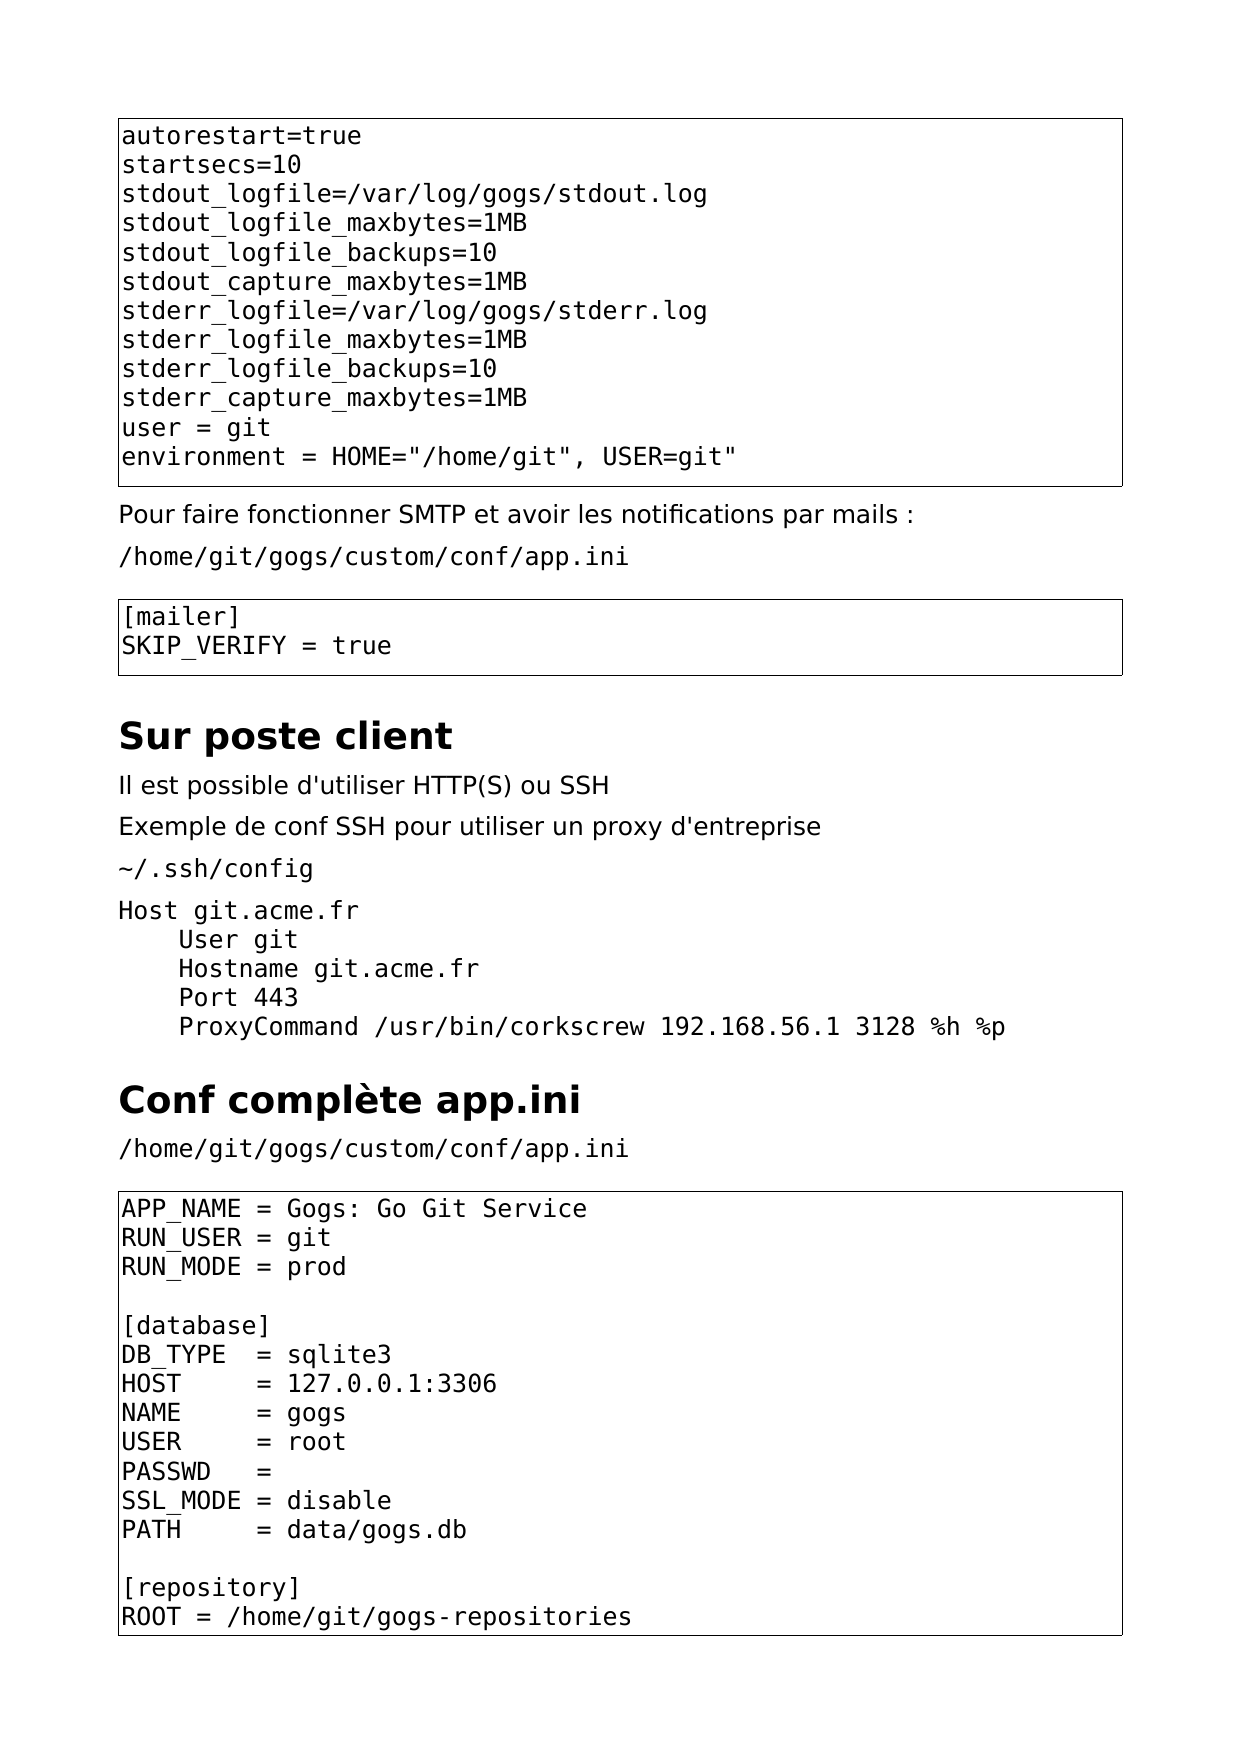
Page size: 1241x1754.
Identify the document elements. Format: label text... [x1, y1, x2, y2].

subtitle Conf complète app.ini [118, 1078, 1122, 1122]
text Il est possible d'utiliser HTTP(S) ou SSH [118, 771, 1122, 800]
text Host git.acme.fr User git Hostname git.acme.fr Port 443 ProxyCommand /usr/bin/corkscrew 192.168.56.1 3128 %h %p [118, 896, 1122, 1042]
table_header APP_NAME = Gogs: Go Git Service RUN_USER = git RUN_MODE = prod [database] DB_TYPE = sqlite3 HOST = 127.0.0.1:3306 NAME = gogs USER = root PASSWD = SSL_MODE = disable PATH = data/gogs.db [repository] ROOT = /home/git/gogs-repositories [119, 1192, 1122, 1634]
subtitle Sur poste client [118, 715, 1122, 758]
text Exemple de conf SSH pour utiliser un proxy d'entreprise [118, 813, 1122, 842]
text ~/.ssh/config [118, 854, 1122, 883]
table_header [mailer] SKIP_VERIFY = true [119, 600, 1122, 675]
text /home/git/gogs/custom/conf/app.ini [118, 542, 1122, 572]
table_header autorestart=true startsecs=10 stdout_logfile=/var/log/gogs/stdout.log stdout_logfile_maxbytes=1MB stdout_logfile_backups=10 stdout_capture_maxbytes=1MB stderr_logfile=/var/log/gogs/stderr.log stderr_logfile_maxbytes=1MB stderr_logfile_backups=10 stderr_capture_maxbytes=1MB user = git environment = HOME="/home/git", USER=git" [119, 119, 1122, 486]
text /home/git/gogs/custom/conf/app.ini [118, 1135, 1122, 1164]
text Pour faire fonctionner SMTP et avoir les notifications par mails : [118, 501, 1122, 530]
